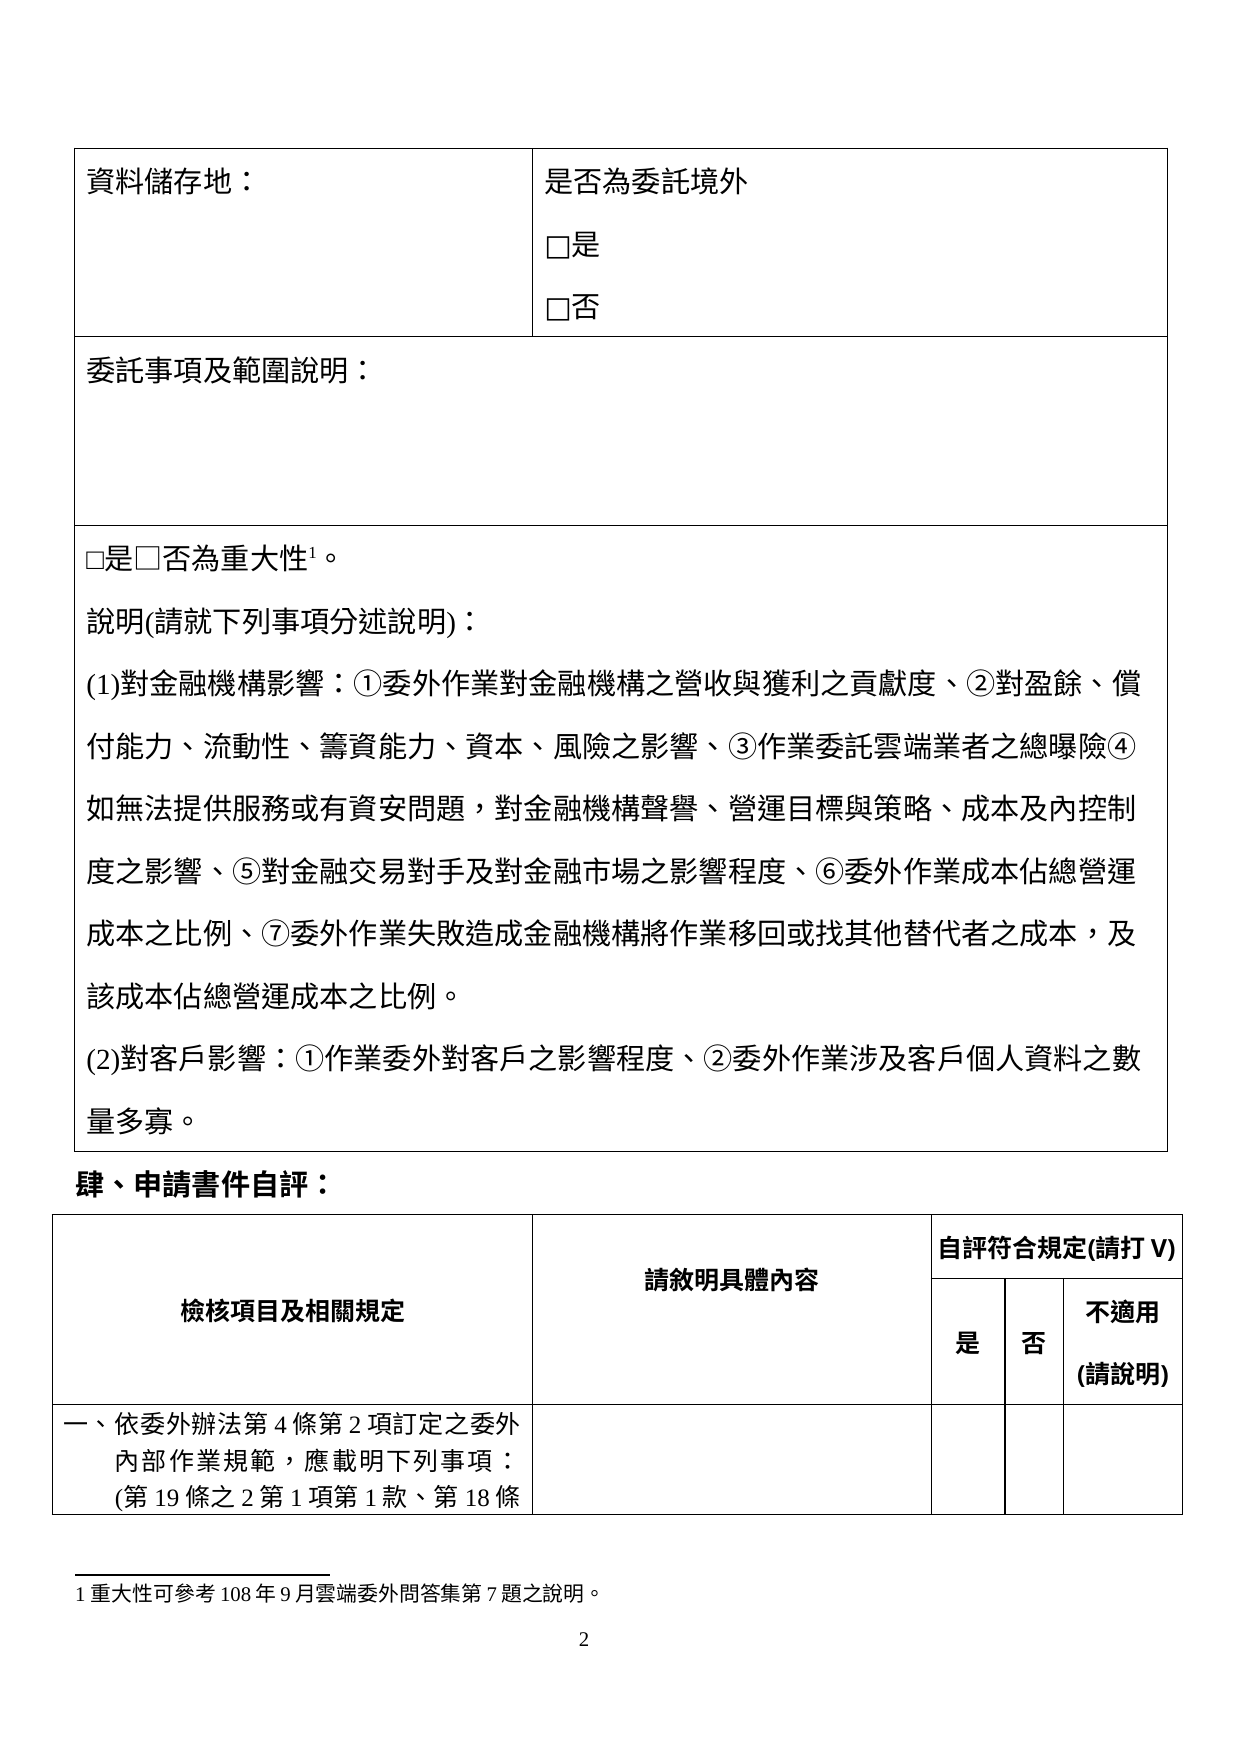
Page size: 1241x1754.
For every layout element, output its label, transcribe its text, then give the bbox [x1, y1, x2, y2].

table_cell 是 [932, 1279, 1004, 1404]
table_cell [1006, 1405, 1063, 1514]
table_header 檢核項目及相關規定 [53, 1215, 532, 1404]
table_cell [932, 1405, 1004, 1514]
table_cell 依委外辦法第4條第2項訂定之委外內部作業規範，應載明下列事項：(第19條之2第1項第1款、第18條 [53, 1405, 532, 1514]
table_header 自評符合規定(請打V) [932, 1215, 1182, 1278]
table_cell 是否為委託境外 □是 □否 [533, 149, 1167, 336]
table_cell □是□否為重大性。 說明(請就下列事項分述說明)： (1)對金融機構影響：①委外作業對金融機構之營收與獲利之貢獻度、②對盈餘、償付能力、流動性、籌資能力、資本、風險之影響、③作業委託雲端業者之總曝險④如無法提供服務或有資安問題，對金融機構聲譽、營運目標與策略、成本及內控制度之影響、⑤對金融交易對手及對金融市場之影響程度、⑥委外作業成本佔總營運成本之比例、⑦委外作業失敗造成金融機構將作業移回或找其他替代者之成本，及該成本佔總營運成本之比例。 (2)對客戶影響：①作業委外對客戶之影響程度、②委外作業涉及客戶個人資料之數量多寡。 [75, 526, 1167, 1151]
table_cell 資料儲存地： [75, 149, 532, 336]
table_cell 否 [1006, 1279, 1063, 1404]
table_cell [1064, 1405, 1182, 1514]
table_cell 委託事項及範圍說明： [75, 337, 1167, 525]
table_header 請敘明具體內容 [533, 1215, 931, 1404]
table_cell [533, 1405, 931, 1514]
text 肆、申請書件自評： [75, 1152, 1092, 1214]
table_cell 不適用 (請說明) [1064, 1279, 1182, 1404]
